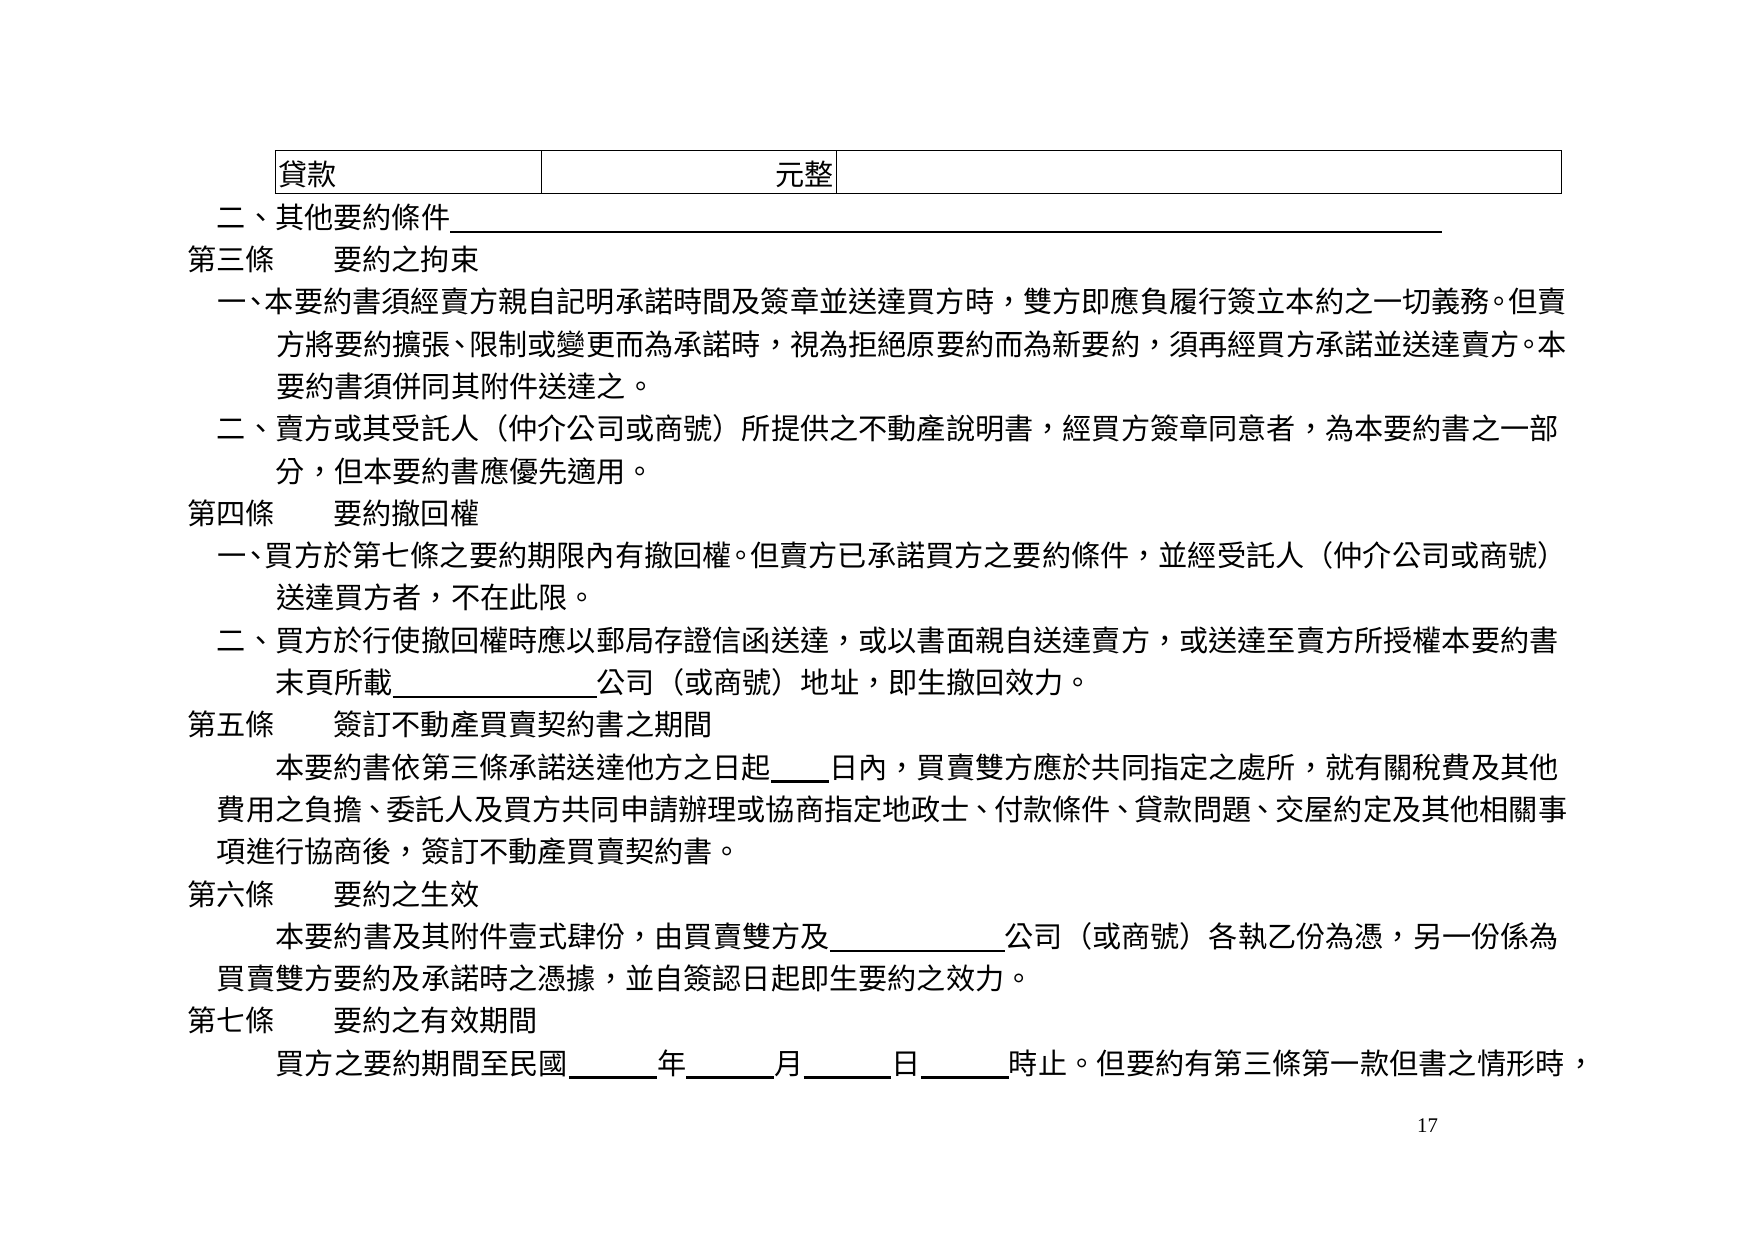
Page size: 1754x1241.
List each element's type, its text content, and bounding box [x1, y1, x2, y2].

text 第五條 簽訂不動產買賣契約書之期間 [187, 702, 1567, 744]
table_cell 元整 [542, 151, 836, 193]
table_cell [837, 151, 1561, 193]
text 第三條 要約之拘束 [187, 237, 1567, 279]
text 二、賣方或其受託人（仲介公司或商號）所提供之不動產說明書，經買方簽章同意者，為本要約書之一部分，但本要約書應優先適用。 [217, 406, 1567, 490]
text 一、本要約書須經賣方親自記明承諾時間及簽章並送達買方時，雙方即應負履行簽立本約之一切義務。但賣方將要約擴張、限制或變更而為承諾時，視為拒絕原要約而為新要約，須再經買方承諾並送達賣方。本要約書須併同其附件送達之。 [217, 279, 1567, 406]
text 一、買方於第七條之要約期限內有撤回權。但賣方已承諾買方之要約條件，並經受託人（仲介公司或商號）送達買方者，不在此限。 [217, 533, 1567, 617]
text 第六條 要約之生效 [187, 871, 1567, 913]
text 二、其他要約條件 [187, 194, 1567, 237]
text 第四條 要約撤回權 [187, 490, 1567, 533]
text 二、買方於行使撤回權時應以郵局存證信函送達，或以書面親自送達賣方，或送達至賣方所授權本要約書末頁所載 公司（或商號）地址，即生撤回效力。 [217, 617, 1567, 702]
text 本要約書依第三條承諾送達他方之日起 日內，買賣雙方應於共同指定之處所，就有關稅費及其他費用之負擔、委託人及買方共同申請辦理或協商指定地政士、付款條件、貸款問題、交屋約定及其他相關事項進行協商後，簽訂不動產買賣契約書。 [217, 744, 1567, 871]
text 買方之要約期間至民國 年 月 日 時止。但要約有第三條第一款但書之情形時，本要約書及其附件同時失效。 [217, 1040, 1567, 1082]
text 本要約書及其附件壹式肆份，由買賣雙方及 公司（或商號）各執乙份為憑，另一份係為買賣雙方要約及承諾時之憑據，並自簽認日起即生要約之效力。 [217, 913, 1567, 998]
text 第七條 要約之有效期間 [187, 998, 1567, 1040]
table_cell 貸款 [276, 151, 541, 193]
